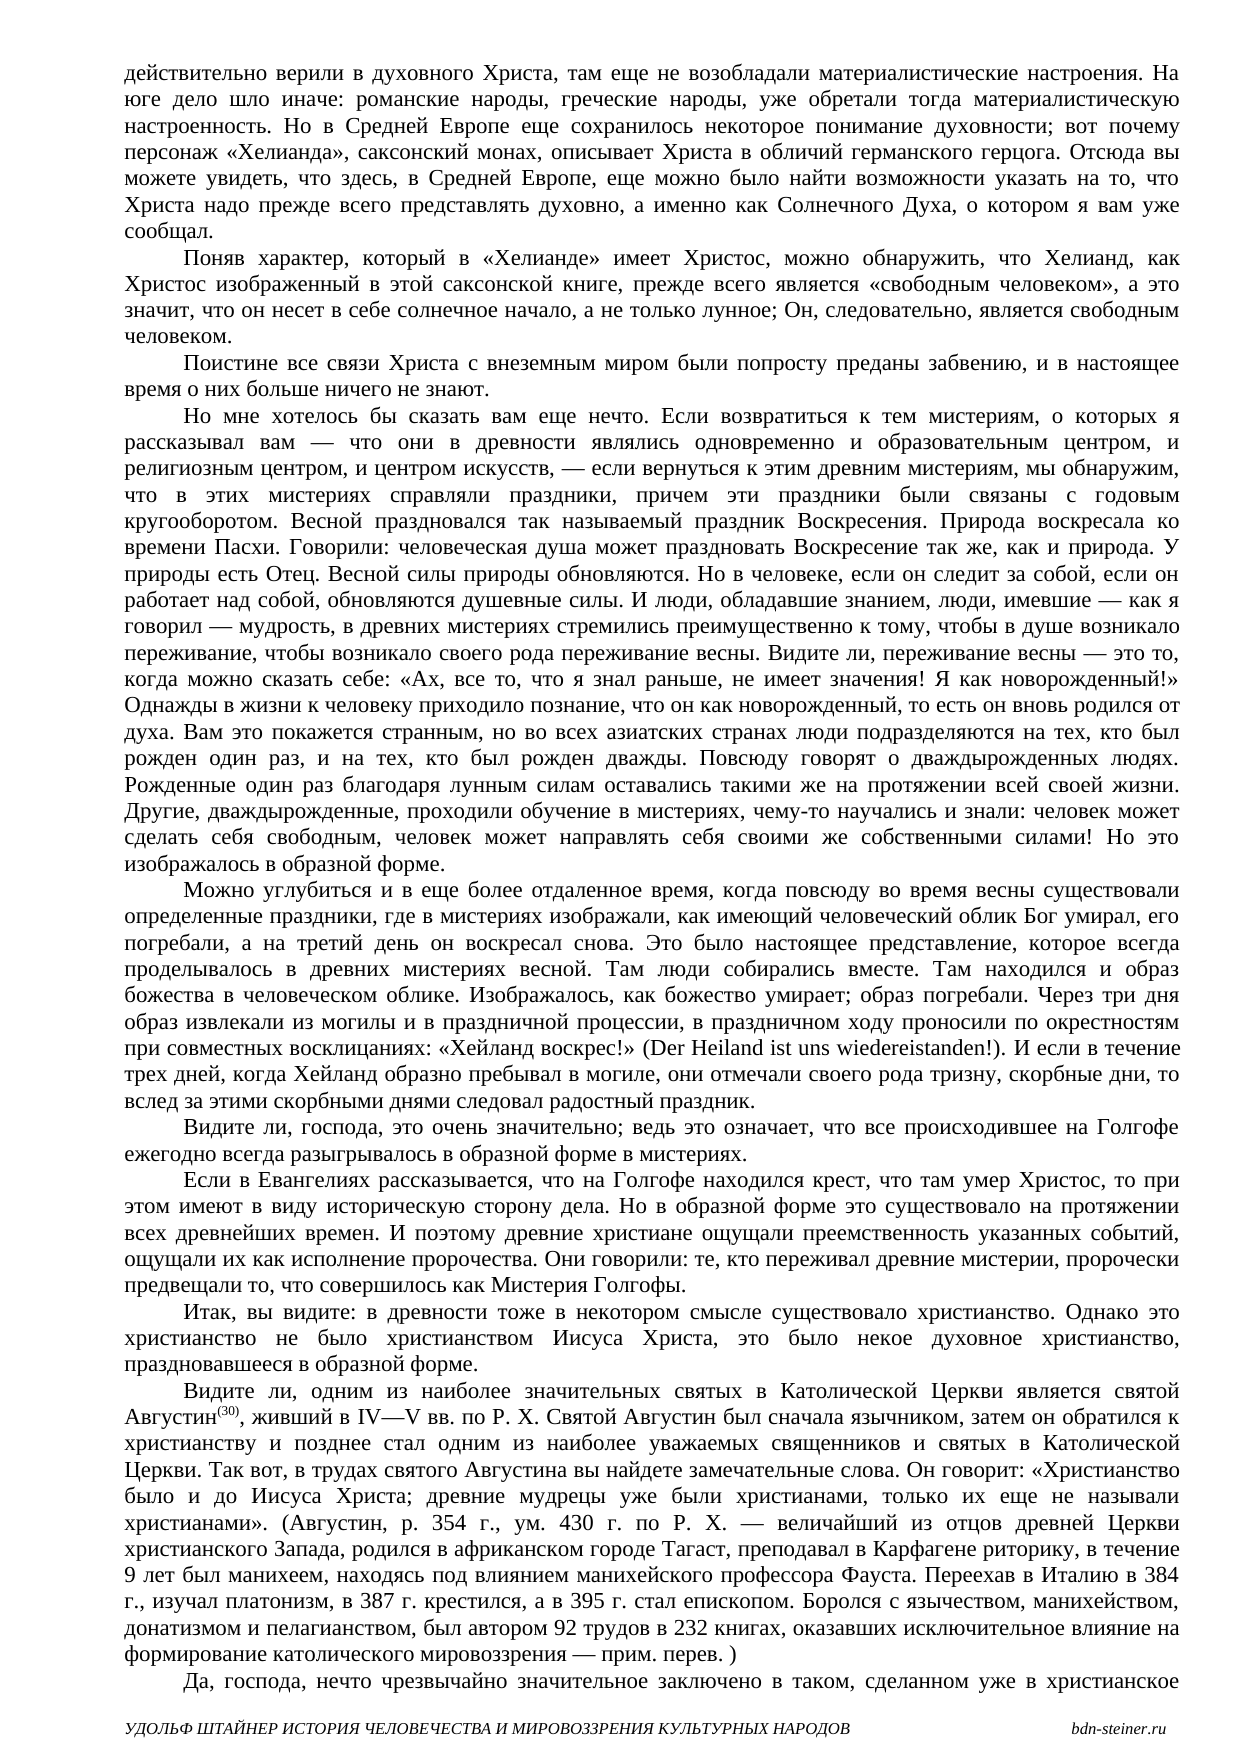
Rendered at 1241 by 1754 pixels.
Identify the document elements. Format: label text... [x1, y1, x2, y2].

text Можно углубиться и в еще более отдаленное время, когда повсюду во время весны существовали определенные праздники, где в мистериях изображали, как имеющий человеческий облик Бог умирал, его погребали, а на третий день он воскресал снова. Это было настоящее представление, которое всегда проделывалось в древних мистериях весной. Там люди собирались вместе. Там находился и образ божества в человеческом облике. Изображалось, как божество умирает; образ погребали. Через три дня образ извлекали из могилы и в праздничной процессии, в праздничном ходу проносили по окрестностям при совместных восклицаниях: «Хейланд воскрес!» (Der Heiland ist uns wiedereistanden!). И если в течение трех дней, когда Хейланд образно пребывал в могиле, они отмечали своего рода тризну, скорбные дни, то вслед за этими скорбными днями следовал радостный праздник. [124, 876, 1181, 1113]
text Видите ли, господа, это очень значительно; ведь это означает, что все происходившее на Голгофе ежегодно всегда разыгрывалось в образной форме в мистериях. [124, 1113, 1181, 1166]
text Да, господа, нечто чрезвычайно значительное заключено в таком, сделанном уже в христианское [124, 1667, 1181, 1693]
text действительно верили в духовного Христа, там еще не возобладали материалистические настроения. На юге дело шло иначе: романские народы, греческие народы, уже обретали тогда материалистическую настроенность. Но в Средней Европе еще сохранилось некоторое понимание духовности; вот почему персонаж «Хелианда», саксонский монах, описывает Христа в обличий германского герцога. Отсюда вы можете увидеть, что здесь, в Средней Европе, еще можно было найти возможности указать на то, что Христа надо прежде всего представлять духовно, а именно как Солнечного Духа, о котором я вам уже сообщал. [124, 59, 1181, 243]
text Итак, вы видите: в древности тоже в некотором смысле существовало христианство. Однако это христианство не было христианством Иисуса Христа, это было некое духовное христианство, праздновавшееся в образной форме. [124, 1298, 1181, 1377]
text Поняв характер, который в «Хелианде» имеет Христос, можно обнаружить, что Хелианд, как Христос изображенный в этой саксонской книге, прежде всего является «свободным человеком», а это значит, что он несет в себе солнечное начало, а не только лунное; Он, следовательно, является свободным человеком. [124, 243, 1181, 349]
text Но мне хотелось бы сказать вам еще нечто. Если возвратиться к тем мистериям, о которых я рассказывал вам — что они в древности являлись одновременно и образовательным центром, и религиозным центром, и центром искусств, — если вернуться к этим древним мистериям, мы обнаружим, что в этих мистериях справляли праздники, причем эти праздники были связаны с годовым кругооборотом. Весной праздновался так называемый праздник Воскресения. Природа воскресала ко времени Пасхи. Говорили: человеческая душа может праздновать Воскресение так же, как и природа. У природы есть Отец. Весной силы природы обновляются. Но в человеке, если он следит за собой, если он работает над собой, обновляются душевные силы. И люди, обладавшие знанием, люди, имевшие — как я говорил — мудрость, в древних мистериях стремились преимущественно к тому, чтобы в душе возникало переживание, чтобы возникало своего рода переживание весны. Видите ли, переживание весны — это то, когда можно сказать себе: «Ах, все то, что я знал раньше, не имеет значения! Я как новорожденный!» Однажды в жизни к человеку приходило познание, что он как новорожденный, то есть он вновь родился от духа. Вам это покажется странным, но во всех азиатских странах люди подразделяются на тех, кто был рожден один раз, и на тех, кто был рожден дважды. Повсюду говорят о дваждырожденных людях. Рожденные один раз благодаря лунным силам оставались такими же на протяжении всей своей жизни. Другие, дваждырожденные, проходили обучение в мистериях, чему-то научались и знали: человек может сделать себя свободным, человек может направлять себя своими же собственными силами! Но это изображалось в образной форме. [124, 402, 1181, 876]
text Поистине все связи Христа с внеземным миром были попросту преданы забвению, и в настоящее время о них больше ничего не знают. [124, 349, 1181, 402]
text Видите ли, одним из наиболее значительных святых в Католической Церкви является святой Августин(30), живший в IV—V вв. по Р. Х. Святой Августин был сначала язычником, затем он обратился к христианству и позднее стал одним из наиболее уважаемых священников и святых в Католической Церкви. Так вот, в трудах святого Августина вы найдете замечательные слова. Он говорит: «Христианство было и до Иисуса Христа; древние мудрецы уже были христианами, только их еще не называли христианами». (Августин, р. 354 г., ум. 430 г. по Р. Х. — величайший из отцов древней Церкви христианского Запада, родился в африканском городе Тагаст, преподавал в Карфагене риторику, в течение 9 лет был манихеем, находясь под влиянием манихейского профессора Фауста. Переехав в Италию в 384 г., изучал платонизм, в 387 г. крестился, а в 395 г. стал епископом. Боролся с язычеством, манихейством, донатизмом и пелагианством, был автором 92 трудов в 232 книгах, оказавших исключительное влияние на формирование католического мировоззрения — прим. перев. ) [124, 1377, 1181, 1667]
text Если в Евангелиях рассказывается, что на Голгофе находился крест, что там умер Христос, то при этом имеют в виду историческую сторону дела. Но в образной форме это существовало на протяжении всех древнейших времен. И поэтому древние христиане ощущали преемственность указанных событий, ощущали их как исполнение пророчества. Они говорили: те, кто переживал древние мистерии, пророчески предвещали то, что совершилось как Мистерия Голгофы. [124, 1166, 1181, 1298]
